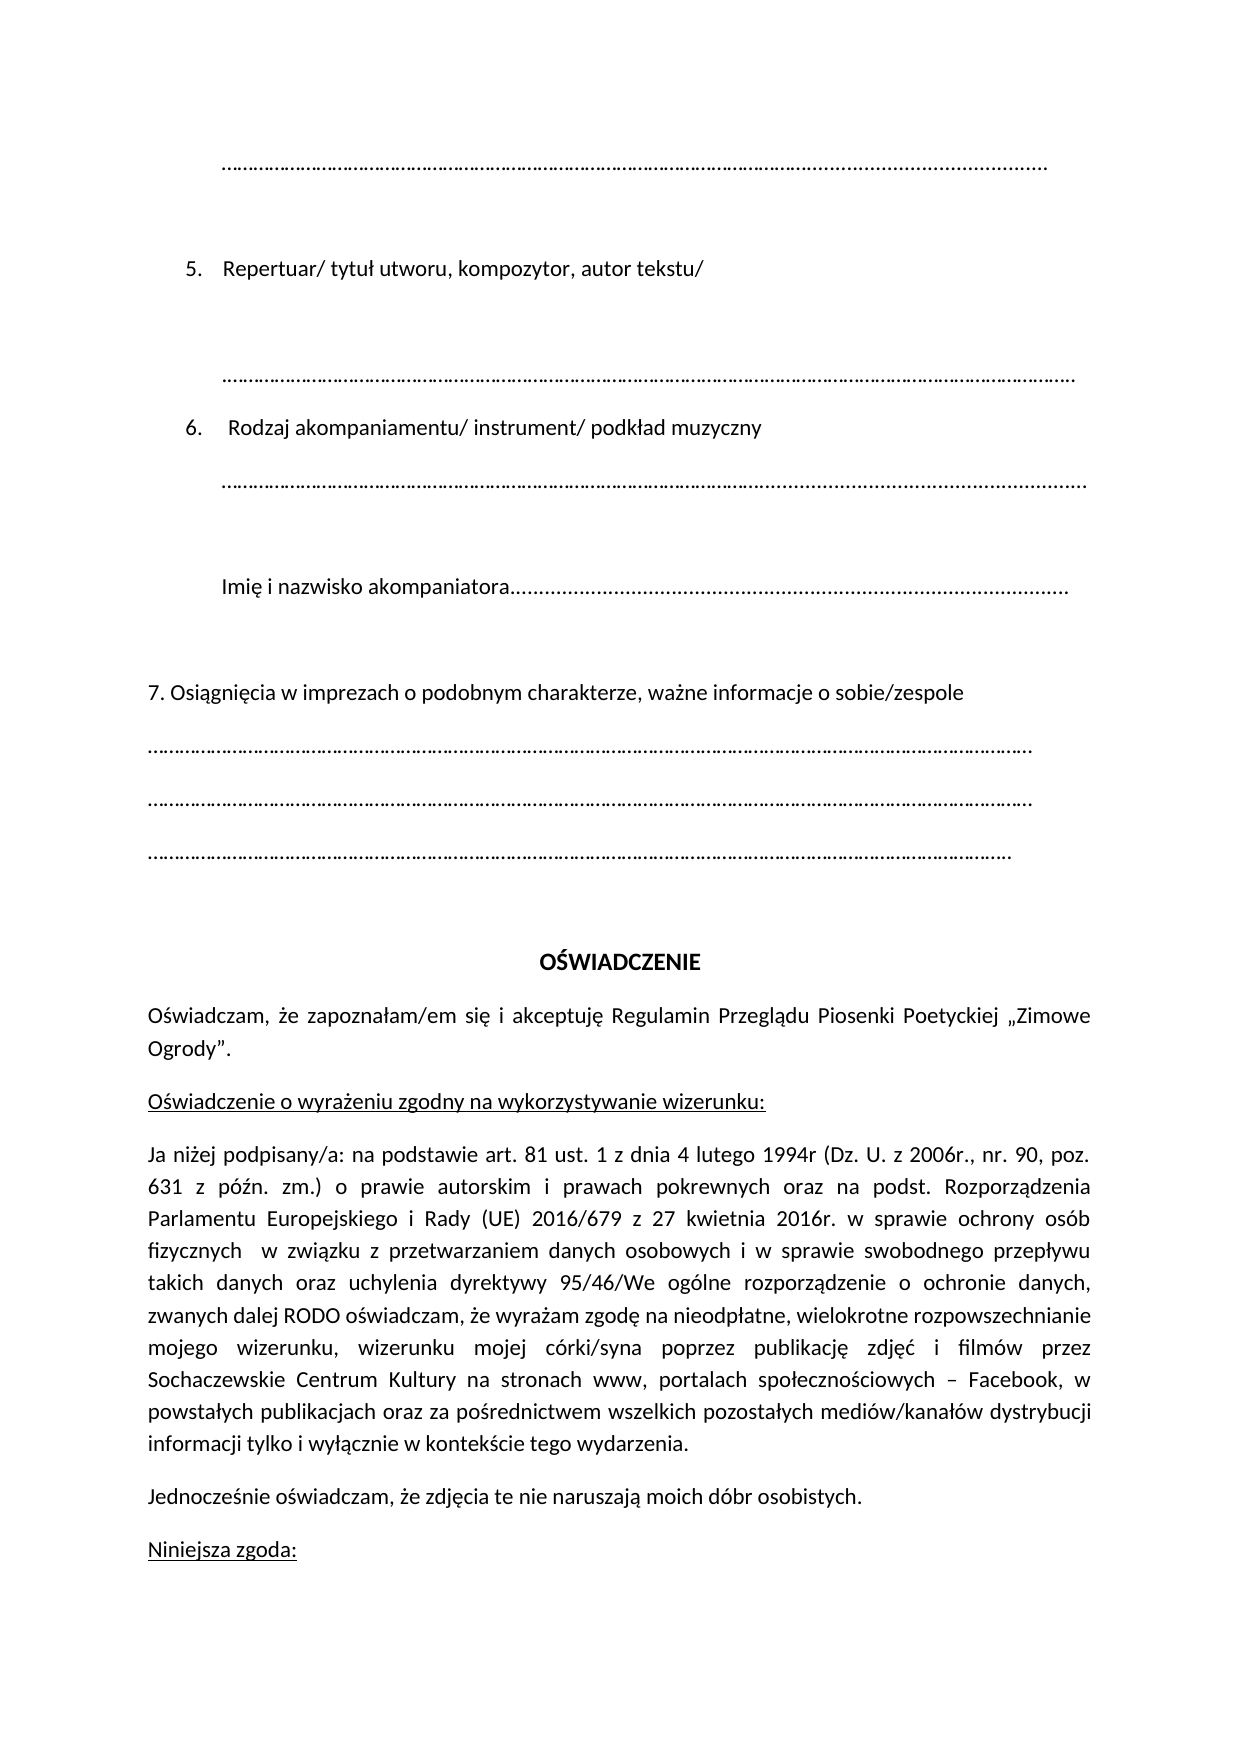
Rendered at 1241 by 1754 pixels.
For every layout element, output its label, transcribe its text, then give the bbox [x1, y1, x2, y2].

text OŚWIADCZENIE [148, 946, 1093, 976]
text ………………………………………………………………………………………………….......................................... [148, 148, 1093, 176]
text …………………………………………………………………………………………......................................................... [148, 466, 1093, 494]
text Imię i nazwisko akompaniatora................................................................................................. [221, 572, 1093, 600]
text Ja niżej podpisany/a: na podstawie art. 81 ust. 1 z dnia 4 lutego 1994r (Dz. U. z 2006r., nr. 90, poz. 631 z późn. zm.) o prawie autorskim i prawach pokrewnych oraz na podst. Rozporządzenia Parlamentu Europejskiego i Rady (UE) 2016/679 z 27 kwietnia 2016r. w sprawie ochrony osób fizycznych w związku z przetwarzaniem danych osobowych i w sprawie swobodnego przepływu takich danych oraz uchylenia dyrektywy 95/46/We ogólne rozporządzenie o ochronie danych, zwanych dalej RODO oświadczam, że wyrażam zgodę na nieodpłatne, wielokrotne rozpowszechnianie mojego wizerunku, wizerunku mojej córki/syna poprzez publikację zdjęć i filmów przez Sochaczewskie Centrum Kultury na stronach www, portalach społecznościowych – Facebook, w powstałych publikacjach oraz za pośrednictwem wszelkich pozostałych mediów/kanałów dystrybucji informacji tylko i wyłącznie w kontekście tego wydarzenia. [148, 1140, 1093, 1457]
list Repertuar/ tytuł utworu, kompozytor, autor tekstu/ [185, 254, 1093, 282]
text Oświadczam, że zapoznałam/em się i akceptuję Regulamin Przeglądu Piosenki Poetyckiej „Zimowe Ogrody”. [148, 1002, 1093, 1062]
text ……………………………………………………………………………………………………………………………………………….. [148, 837, 1093, 865]
text .…………………………………………………………………………………………………………………………………………….. [148, 360, 1093, 388]
text 7. Osiągnięcia w imprezach o podobnym charakterze, ważne informacje o sobie/zespole [148, 678, 1093, 706]
text …………………………………………………………………………………………………………………………………………………… [148, 731, 1093, 759]
text Oświadczenie o wyrażeniu zgodny na wykorzystywanie wizerunku: [148, 1087, 1093, 1115]
text Jednocześnie oświadczam, że zdjęcia te nie naruszają moich dóbr osobistych. [148, 1482, 1093, 1511]
list Rodzaj akompaniamentu/ instrument/ podkład muzyczny [185, 413, 1093, 441]
text …………………………………………………………………………………………………………………………………………………… [148, 784, 1093, 812]
text Niniejsza zgoda: [148, 1536, 1093, 1563]
